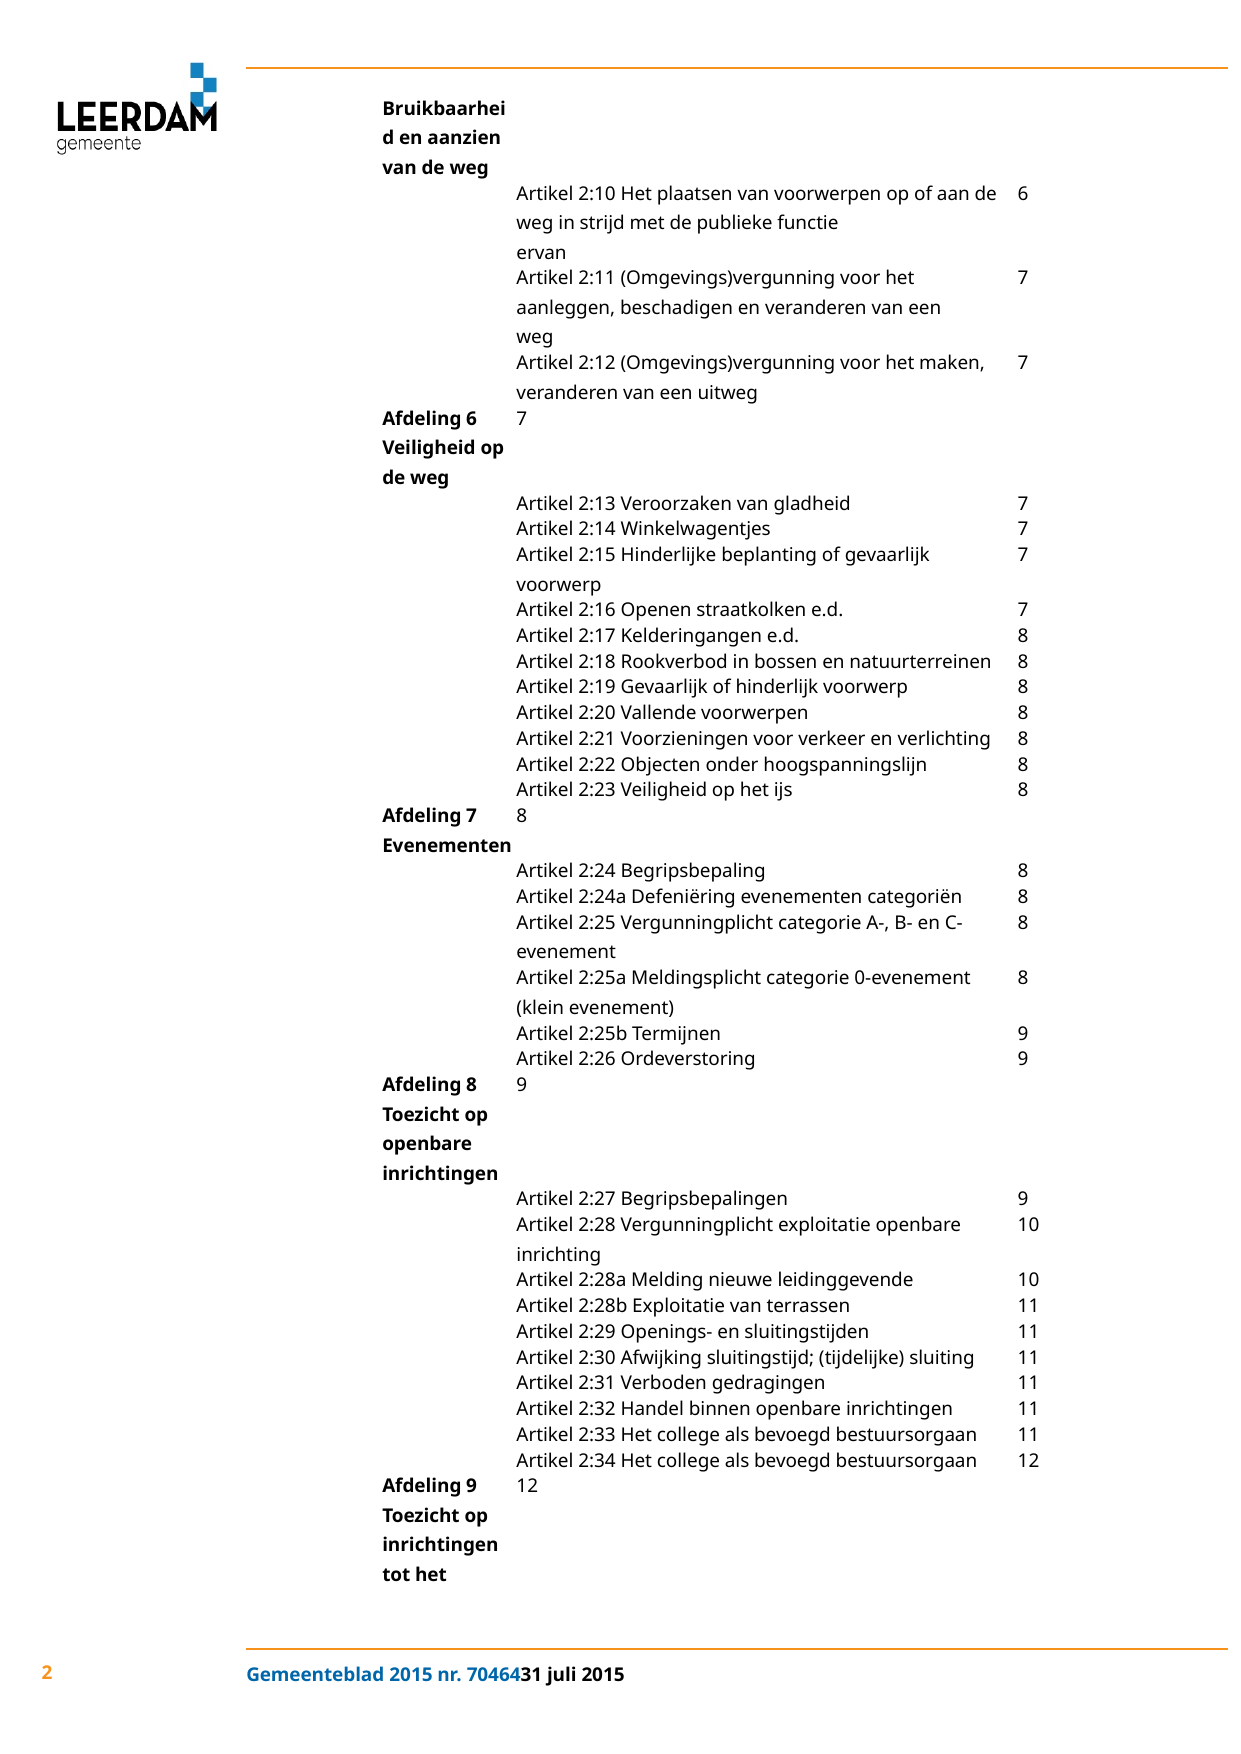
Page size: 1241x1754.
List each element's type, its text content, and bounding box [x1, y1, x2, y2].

table_cell Artikel 2:23 Veiligheid op het ijs [516, 777, 1017, 802]
table_cell Artikel 2:25 Vergunningplicht categorie A-, B- en C-evenement [516, 909, 1017, 964]
table_cell Artikel 2:33 Het college als bevoegd bestuursorgaan [516, 1421, 1017, 1447]
table_cell [248, 1370, 382, 1395]
table_cell 8 [1018, 964, 1152, 1020]
table_cell Artikel 2:31 Verboden gedragingen [516, 1370, 1017, 1395]
table_cell 8 [516, 802, 1017, 858]
table_cell 7 [1018, 350, 1152, 405]
table_cell [248, 265, 382, 349]
table_cell [382, 1293, 516, 1318]
table_cell Artikel 2:16 Openen straatkolken e.d. [516, 596, 1017, 622]
table_cell 9 [516, 1071, 1017, 1186]
table_cell Artikel 2:24a Defeniëring evenementen categoriën [516, 883, 1017, 909]
table_cell 8 [1018, 674, 1152, 699]
table_cell [382, 622, 516, 648]
table_cell [382, 1370, 516, 1395]
table_cell [248, 1293, 382, 1318]
table_cell Artikel 2:24 Begripsbepaling [516, 858, 1017, 883]
table_cell [382, 858, 516, 883]
table_cell [248, 1318, 382, 1344]
table_cell [382, 1421, 516, 1447]
table_cell 9 [1018, 1186, 1152, 1211]
table_cell Artikel 2:26 Ordeverstoring [516, 1045, 1017, 1071]
table_cell [248, 1473, 382, 1587]
table_cell [248, 1186, 382, 1211]
table_cell [248, 180, 382, 264]
table_cell [382, 725, 516, 751]
table_cell 7 [516, 405, 1017, 490]
table_cell Artikel 2:17 Kelderingangen e.d. [516, 622, 1017, 648]
table_cell [248, 1421, 382, 1447]
table_cell Artikel 2:29 Openings- en sluitingstijden [516, 1318, 1017, 1344]
table_cell [382, 883, 516, 909]
table_cell [516, 95, 1017, 180]
table_cell 10 [1018, 1211, 1152, 1267]
table_cell 11 [1018, 1344, 1152, 1369]
table_cell Artikel 2:15 Hinderlijke beplanting of gevaarlijk voorwerp [516, 541, 1017, 596]
table_cell [382, 674, 516, 699]
table_cell 9 [1018, 1020, 1152, 1045]
table_cell Artikel 2:25b Termijnen [516, 1020, 1017, 1045]
table_cell 8 [1018, 883, 1152, 909]
table_cell [248, 964, 382, 1020]
table_cell Artikel 2:13 Veroorzaken van gladheid [516, 490, 1017, 515]
table_cell [248, 1395, 382, 1421]
table_cell Artikel 2:12 (Omgevings)vergunning voor het maken, veranderen van een uitweg [516, 350, 1017, 405]
table_cell 11 [1018, 1395, 1152, 1421]
table_cell Afdeling 6 Veiligheid op de weg [382, 405, 516, 490]
table_cell [248, 405, 382, 490]
table_cell [382, 490, 516, 515]
table_cell [248, 1344, 382, 1369]
table_cell 11 [1018, 1293, 1152, 1318]
table_cell [248, 490, 382, 515]
table_cell [382, 596, 516, 622]
table_cell [248, 725, 382, 751]
table_cell 8 [1018, 725, 1152, 751]
table_cell 8 [1018, 699, 1152, 725]
table_cell [382, 180, 516, 264]
table_cell Afdeling 9 Toezicht op inrichtingen tot het [382, 1473, 516, 1587]
table_cell [382, 265, 516, 349]
table_cell Artikel 2:19 Gevaarlijk of hinderlijk voorwerp [516, 674, 1017, 699]
table_cell [382, 1020, 516, 1045]
table_cell [248, 648, 382, 674]
table_cell Artikel 2:18 Rookverbod in bossen en natuurterreinen [516, 648, 1017, 674]
table_cell Artikel 2:25a Meldingsplicht categorie 0-evenement (klein evenement) [516, 964, 1017, 1020]
table_cell [248, 1071, 382, 1186]
table_cell 7 [1018, 596, 1152, 622]
table_cell 7 [1018, 515, 1152, 541]
table_cell 8 [1018, 858, 1152, 883]
table_cell 9 [1018, 1045, 1152, 1071]
table_cell [248, 515, 382, 541]
table_cell [248, 350, 382, 405]
table_cell 8 [1018, 751, 1152, 777]
table_cell [382, 515, 516, 541]
table_cell 12 [1018, 1447, 1152, 1472]
table_cell 8 [1018, 648, 1152, 674]
table_cell Artikel 2:32 Handel binnen openbare inrichtingen [516, 1395, 1017, 1421]
picture [41, 47, 231, 172]
table_cell Artikel 2:28b Exploitatie van terrassen [516, 1293, 1017, 1318]
table_cell Artikel 2:27 Begripsbepalingen [516, 1186, 1017, 1211]
table_cell [248, 1020, 382, 1045]
table_cell [248, 1045, 382, 1071]
table_cell Artikel 2:10 Het plaatsen van voorwerpen op of aan de weg in strijd met de publieke functie ervan [516, 180, 1017, 264]
table_cell [248, 1447, 382, 1472]
table_cell [382, 1318, 516, 1344]
table_cell [382, 1186, 516, 1211]
table_cell [382, 1211, 516, 1267]
table_cell 6 [1018, 180, 1152, 264]
table_cell [248, 596, 382, 622]
table_cell [248, 541, 382, 596]
table_cell [248, 699, 382, 725]
table_cell 8 [1018, 777, 1152, 802]
table_cell Artikel 2:21 Voorzieningen voor verkeer en verlichting [516, 725, 1017, 751]
table_cell 7 [1018, 490, 1152, 515]
table_cell [382, 350, 516, 405]
table_cell [248, 909, 382, 964]
table_cell [248, 883, 382, 909]
table_cell [248, 1267, 382, 1292]
table_cell Artikel 2:14 Winkelwagentjes [516, 515, 1017, 541]
table_cell 8 [1018, 909, 1152, 964]
table_cell Artikel 2:30 Afwijking sluitingstijd; (tijdelijke) sluiting [516, 1344, 1017, 1369]
table_cell [382, 1447, 516, 1472]
table_cell [382, 541, 516, 596]
table_cell Afdeling 8 Toezicht op openbare inrichtingen [382, 1071, 516, 1186]
table_cell [382, 699, 516, 725]
table_cell [248, 802, 382, 858]
table_cell 7 [1018, 265, 1152, 349]
table_cell 11 [1018, 1318, 1152, 1344]
table_cell [248, 777, 382, 802]
table_cell [382, 1267, 516, 1292]
table_cell [382, 1344, 516, 1369]
table_cell Afdeling 7 Evenementen [382, 802, 516, 858]
table_cell [248, 95, 382, 180]
table_cell [382, 909, 516, 964]
table_cell [382, 1395, 516, 1421]
table_cell Artikel 2:28a Melding nieuwe leidinggevende [516, 1267, 1017, 1292]
table_cell Artikel 2:28 Vergunningplicht exploitatie openbare inrichting [516, 1211, 1017, 1267]
table_cell [382, 751, 516, 777]
table_cell 11 [1018, 1370, 1152, 1395]
table_cell [248, 622, 382, 648]
table_cell 11 [1018, 1421, 1152, 1447]
table_cell [248, 751, 382, 777]
table_cell 7 [1018, 541, 1152, 596]
table_cell Artikel 2:20 Vallende voorwerpen [516, 699, 1017, 725]
table_cell [248, 1211, 382, 1267]
table_cell Bruikbaarheid en aanzien van de weg [382, 95, 516, 180]
table_cell [382, 777, 516, 802]
table_cell [382, 964, 516, 1020]
table_cell 12 [516, 1473, 1017, 1587]
table_cell Artikel 2:11 (Omgevings)vergunning voor het aanleggen, beschadigen en veranderen van een weg [516, 265, 1017, 349]
table_cell [382, 1045, 516, 1071]
table_cell 8 [1018, 622, 1152, 648]
table_cell 10 [1018, 1267, 1152, 1292]
table_cell [382, 648, 516, 674]
table_cell [248, 858, 382, 883]
table_cell Artikel 2:22 Objecten onder hoogspanningslijn [516, 751, 1017, 777]
table_cell Artikel 2:34 Het college als bevoegd bestuursorgaan [516, 1447, 1017, 1472]
table_cell [248, 674, 382, 699]
